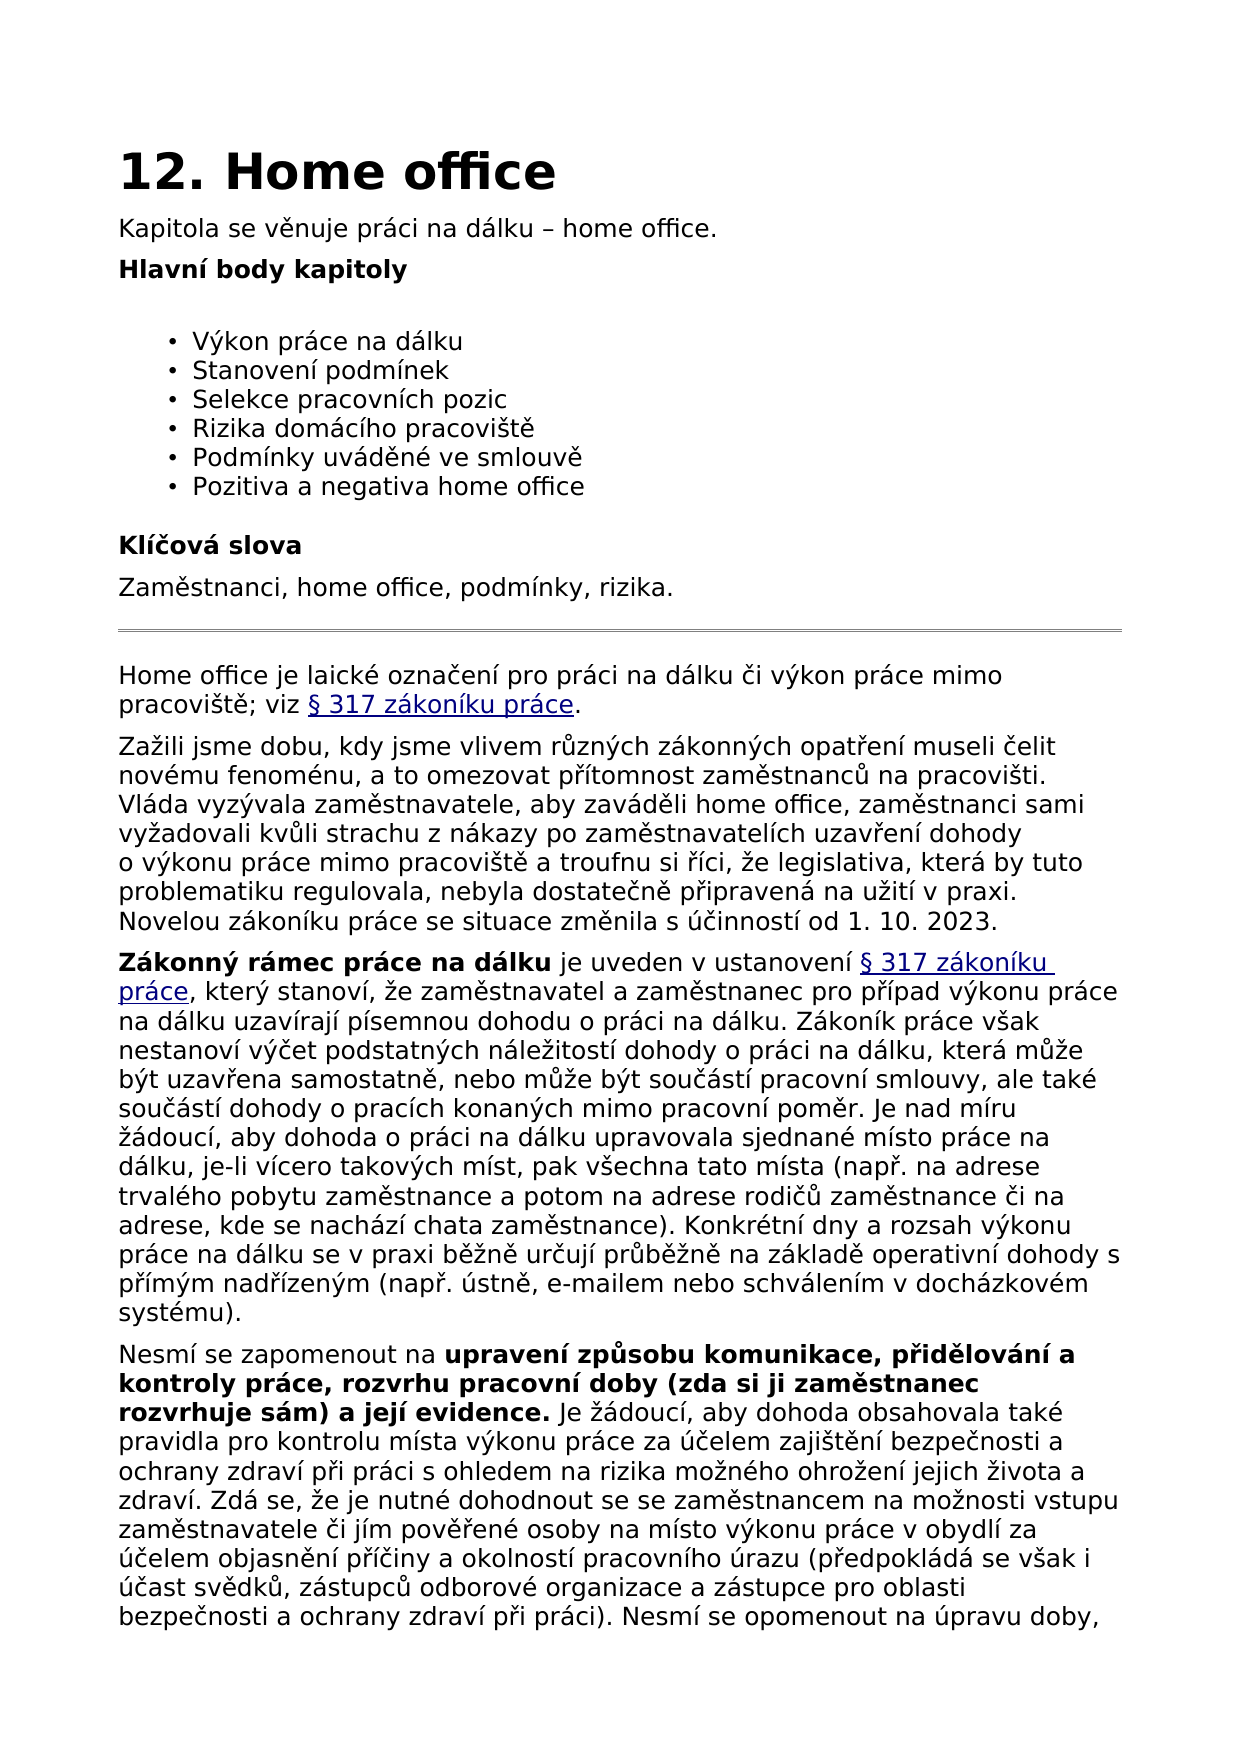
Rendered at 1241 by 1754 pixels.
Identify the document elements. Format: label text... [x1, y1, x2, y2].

list Výkon práce na dálku [177, 327, 1122, 356]
text Kapitola se věnuje práci na dálku – home office. [118, 214, 1122, 243]
text Zažili jsme dobu, kdy jsme vlivem různých zákonných opatření museli čelit novému fenoménu, a to omezovat přítomnost zaměstnanců na pracovišti. Vláda vyzývala zaměstnavatele, aby zaváděli home office, zaměstnanci sami vyžadovali kvůli strachu z nákazy po zaměstnavatelích uzavření dohody o výkonu práce mimo pracoviště a troufnu si říci, že legislativa, která by tuto problematiku regulovala, nebyla dostatečně připravená na užití v praxi. Novelou zákoníku práce se situace změnila s účinností od 1. 10. 2023. [118, 732, 1122, 936]
text Zaměstnanci, home office, podmínky, rizika. [118, 573, 1122, 602]
text Hlavní body kapitoly [118, 256, 1122, 285]
text Home office je laické označení pro práci na dálku či výkon práce mimo pracoviště; viz § 317 zákoníku práce. [118, 661, 1122, 719]
list Pozitiva a negativa home office [177, 472, 1122, 502]
subtitle 12. Home office [118, 143, 1122, 201]
list Selekce pracovních pozic [177, 385, 1122, 414]
text Klíčová slova [118, 531, 1122, 560]
text Zákonný rámec práce na dálku je uveden v ustanovení § 317 zákoníku práce, který stanoví, že zaměstnavatel a zaměstnanec pro případ výkonu práce na dálku uzavírají písemnou dohodu o práci na dálku. Zákoník práce však nestanoví výčet podstatných náležitostí dohody o práci na dálku, která může být uzavřena samostatně, nebo může být součástí pracovní smlouvy, ale také součástí dohody o pracích konaných mimo pracovní poměr. Je nad míru žádoucí, aby dohoda o práci na dálku upravovala sjednané místo práce na dálku, je-li vícero takových míst, pak všechna tato místa (např. na adrese trvalého pobytu zaměstnance a potom na adrese rodičů zaměstnance či na adrese, kde se nachází chata zaměstnance). Konkrétní dny a rozsah výkonu práce na dálku se v praxi běžně určují průběžně na základě operativní dohody s přímým nadřízeným (např. ústně, e-mailem nebo schválením v docházkovém systému). [118, 948, 1122, 1327]
text Nesmí se zapomenout na upravení způsobu komunikace, přidělování a kontroly práce, rozvrhu pracovní doby (zda si ji zaměstnanec rozvrhuje sám) a její evidence. Je žádoucí, aby dohoda obsahovala také pravidla pro kontrolu místa výkonu práce za účelem zajištění bezpečnosti a ochrany zdraví při práci s ohledem na rizika možného ohrožení jejich života a zdraví. Zdá se, že je nutné dohodnout se se zaměstnancem na možnosti vstupu zaměstnavatele či jím pověřené osoby na místo výkonu práce v obydlí za účelem objasnění příčiny a okolností pracovního úrazu (předpokládá se však i účast svědků, zástupců odborové organizace a zástupce pro oblasti bezpečnosti a ochrany zdraví při práci). Nesmí se opomenout na úpravu doby, [118, 1340, 1122, 1632]
list Podmínky uváděné ve smlouvě [177, 443, 1122, 472]
list Rizika domácího pracoviště [177, 414, 1122, 443]
list Stanovení podmínek [177, 356, 1122, 385]
